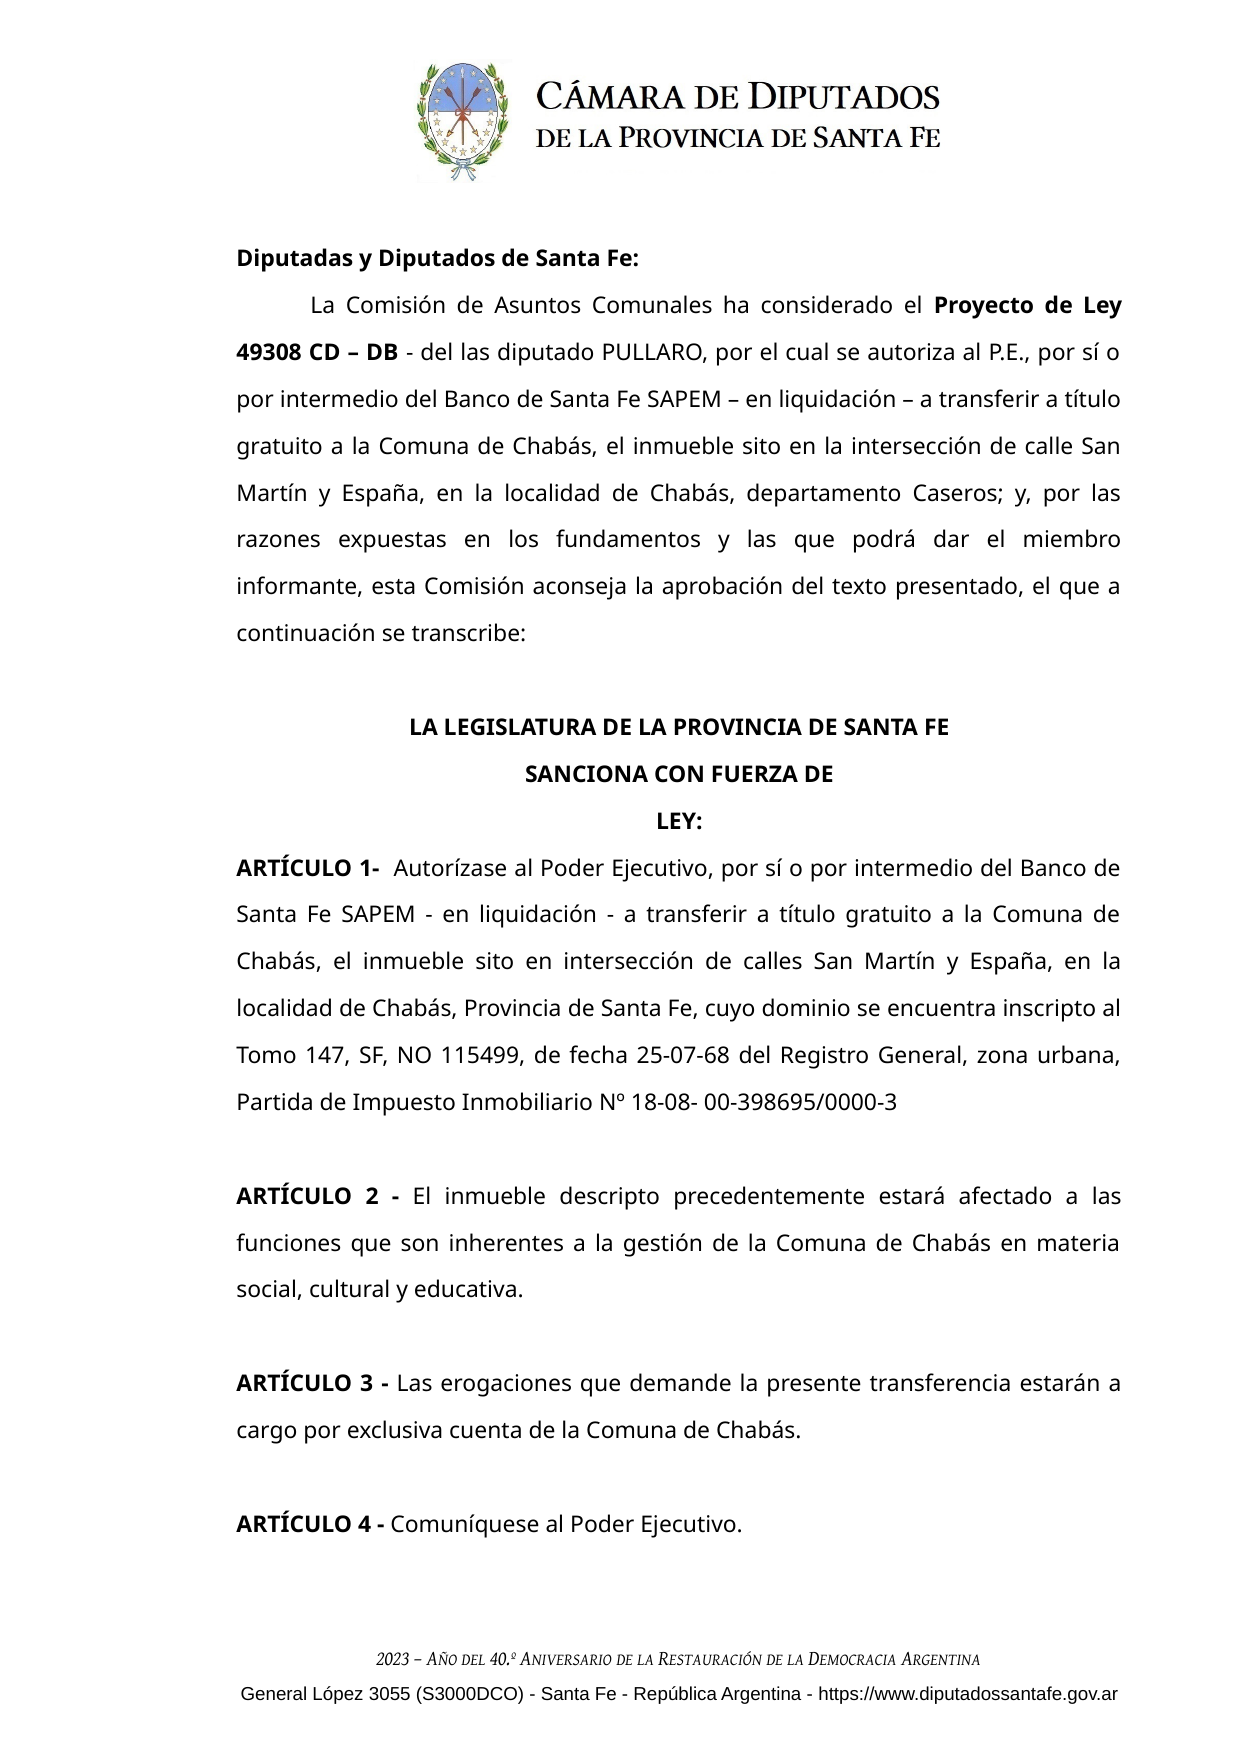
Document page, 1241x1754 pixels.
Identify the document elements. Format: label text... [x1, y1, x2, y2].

text Diputadas y Diputados de Santa Fe: [236, 242, 1122, 273]
text La Comisión de Asuntos Comunales ha considerado el Proyecto de Ley 49308 CD – DB - del las diputado PULLARO, por el cual se autoriza al P.E., por sí o por intermedio del Banco de Santa Fe SAPEM – en liquidación – a transferir a título gratuito a la Comuna de Chabás, el inmueble sito en la intersección de calle San Martín y España, en la localidad de Chabás, departamento Caseros; y, por las razones expuestas en los fundamentos y las que podrá dar el miembro informante, esta Comisión aconseja la aprobación del texto presentado, el que a continuación se transcribe: [236, 289, 1122, 648]
picture [413, 59, 945, 183]
text ARTÍCULO 2 - El inmueble descripto precedentemente estará afectado a las funciones que son inherentes a la gestión de la Comuna de Chabás en materia social, cultural y educativa. [236, 1180, 1122, 1305]
text SANCIONA CON FUERZA DE [236, 758, 1122, 789]
text LEY: [236, 805, 1122, 836]
text LA LEGISLATURA DE LA PROVINCIA DE SANTA FE [236, 711, 1122, 742]
text ARTÍCULO 3 - Las erogaciones que demande la presente transferencia estarán a cargo por exclusiva cuenta de la Comuna de Chabás. [236, 1367, 1122, 1445]
text ARTÍCULO 1- Autorízase al Poder Ejecutivo, por sí o por intermedio del Banco de Santa Fe SAPEM - en liquidación - a transferir a título gratuito a la Comuna de Chabás, el inmueble sito en intersección de calles San Martín y España, en la localidad de Chabás, Provincia de Santa Fe, cuyo dominio se encuentra inscripto al Tomo 147, SF, NO 115499, de fecha 25-07-68 del Registro General, zona urbana, Partida de Impuesto Inmobiliario Nº 18-08- 00-398695/0000-3 [236, 852, 1122, 1117]
text ARTÍCULO 4 - Comuníquese al Poder Ejecutivo. [236, 1508, 1122, 1539]
